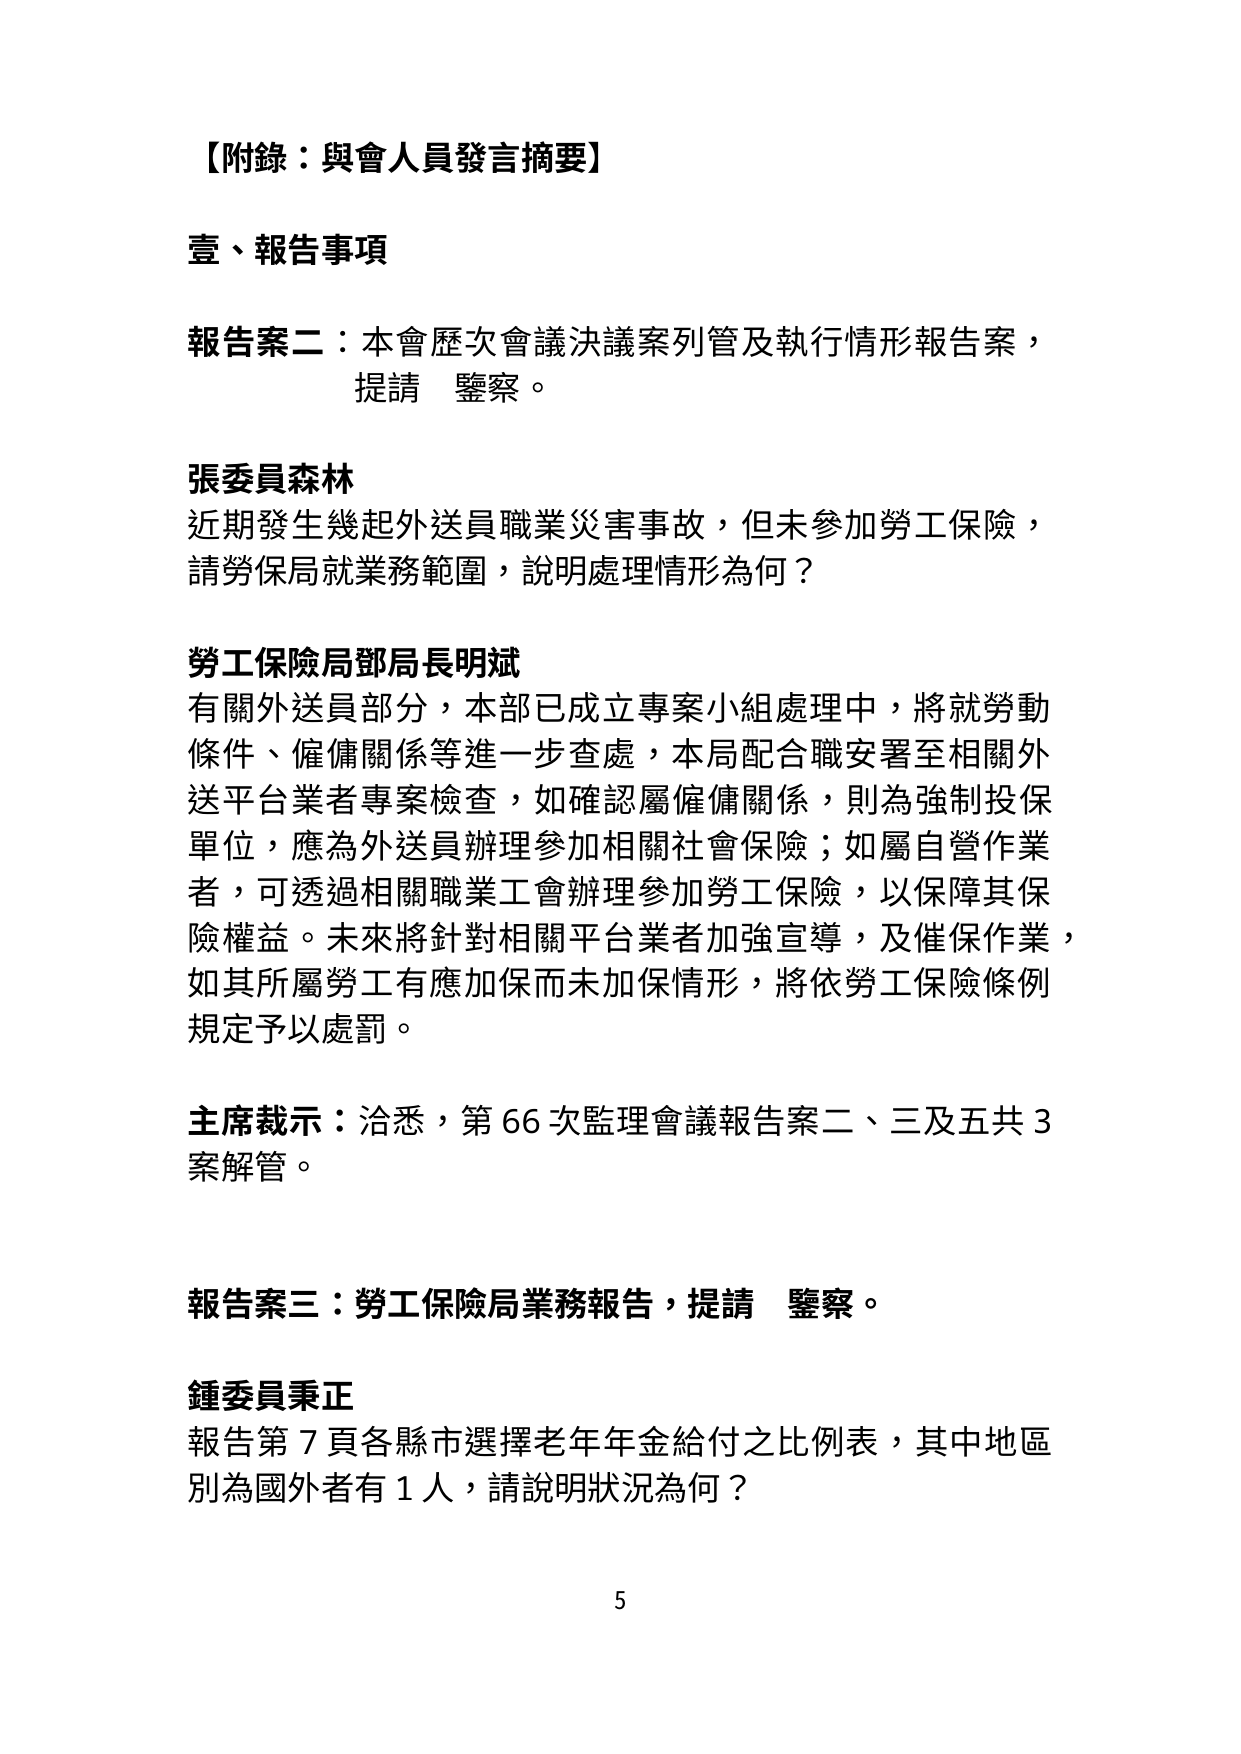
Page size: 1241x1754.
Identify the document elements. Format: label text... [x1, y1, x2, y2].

text 有關外送員部分，本部已成立專案小組處理中，將就勞動條件、僱傭關係等進一步查處，本局配合職安署至相關外送平台業者專案檢查，如確認屬僱傭關係，則為強制投保單位，應為外送員辦理參加相關社會保險；如屬自營作業者，可透過相關職業工會辦理參加勞工保險，以保障其保險權益。未來將針對相關平台業者加強宣導，及催保作業，如其所屬勞工有應加保而未加保情形，將依勞工保險條例規定予以處罰。 [187, 684, 1053, 1051]
text 主席裁示：洽悉，第66次監理會議報告案二、三及五共3案解管。 [187, 1097, 1053, 1188]
text 【附錄：與會人員發言摘要】 [187, 134, 1053, 180]
text 報告第7頁各縣市選擇老年年金給付之比例表，其中地區別為國外者有1人，請說明狀況為何？ [187, 1417, 1053, 1509]
text 勞工保險局鄧局長明斌 [187, 638, 1053, 684]
text 近期發生幾起外送員職業災害事故，但未參加勞工保險，請勞保局就業務範圍，說明處理情形為何？ [187, 501, 1053, 592]
text 壹、報告事項 [187, 226, 1053, 272]
text 報告案三：勞工保險局業務報告，提請 鑒察。 [187, 1280, 1053, 1326]
text 鍾委員秉正 [187, 1372, 1053, 1417]
text 報告案二：本會歷次會議決議案列管及執行情形報告案，提請 鑒察。 [187, 317, 1053, 409]
text 張委員森林 [187, 455, 1053, 501]
